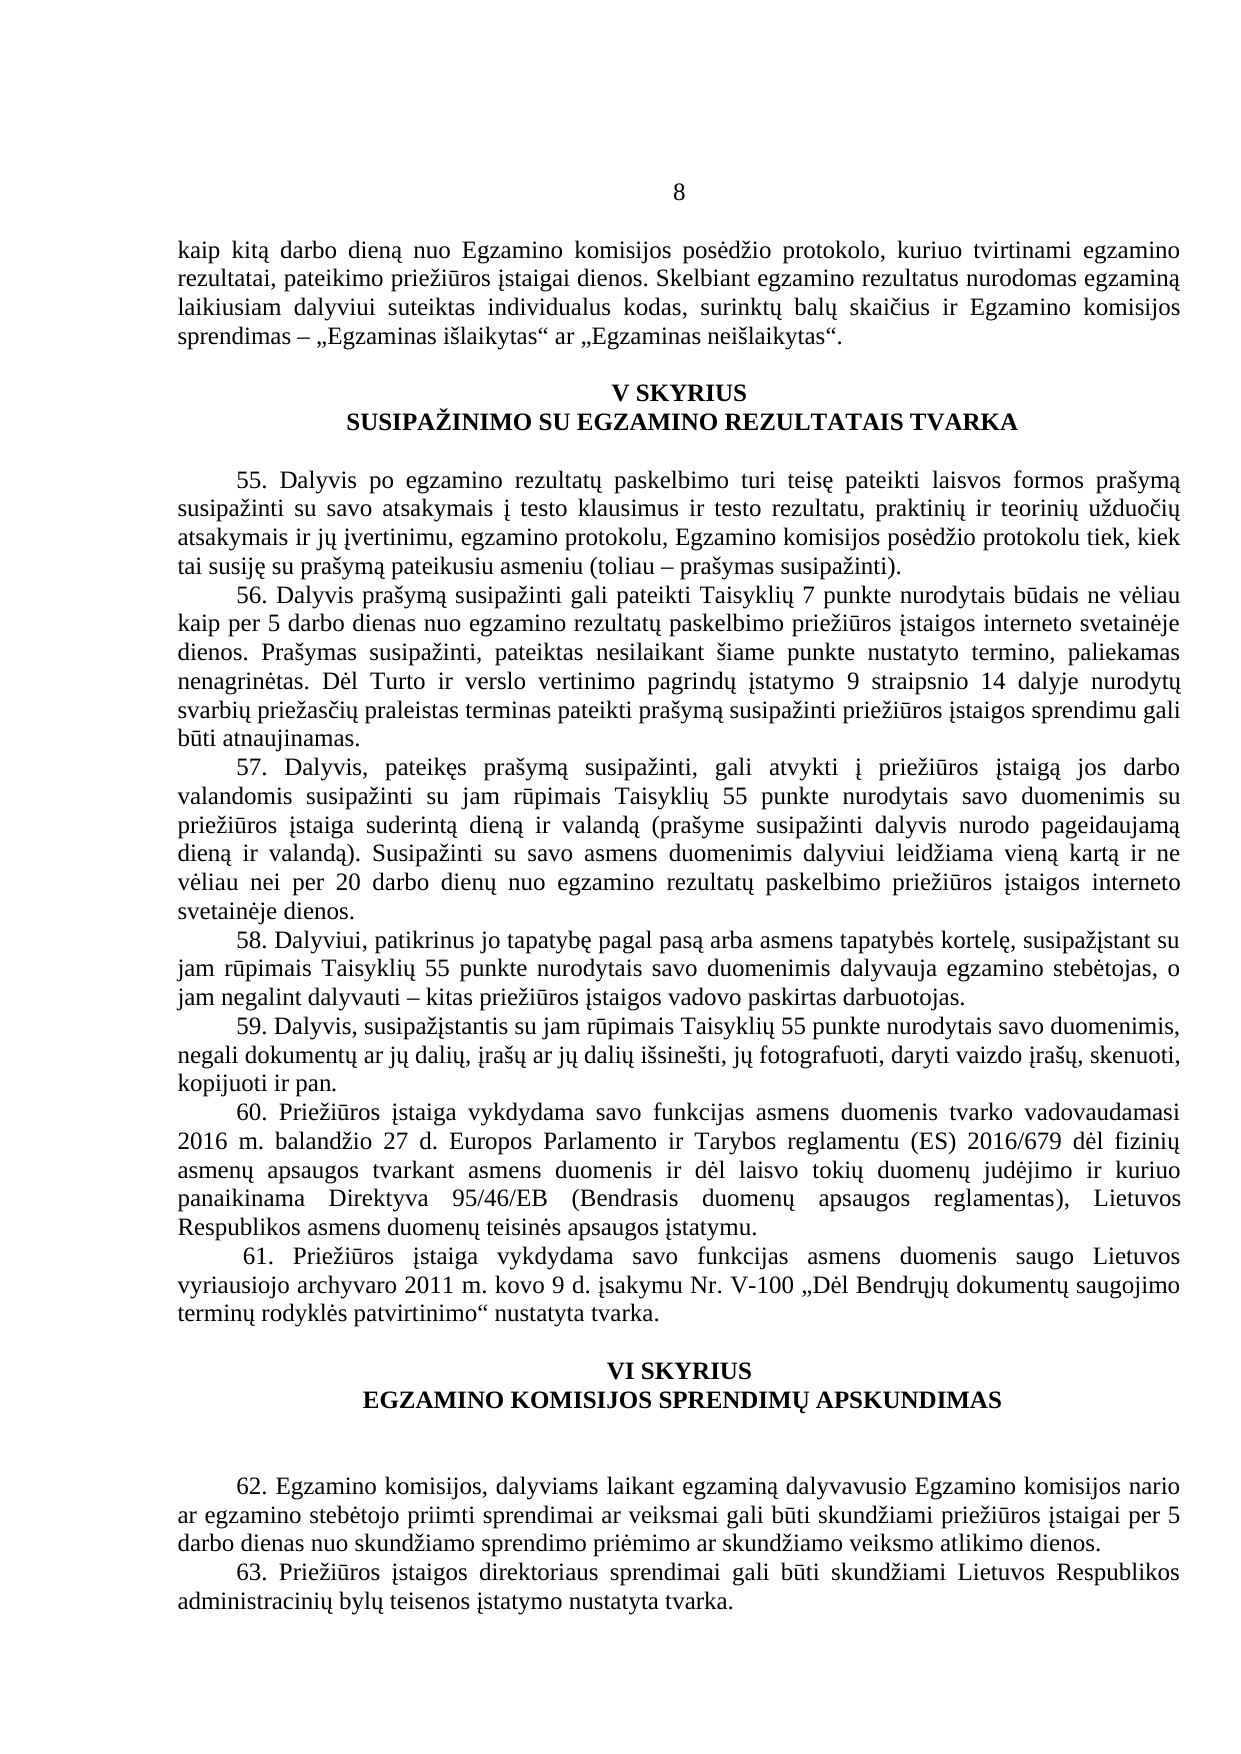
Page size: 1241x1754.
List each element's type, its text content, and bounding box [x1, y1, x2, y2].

text 61. Priežiūros įstaiga vykdydama savo funkcijas asmens duomenis saugo Lietuvos vyriausiojo archyvaro 2011 m. kovo 9 d. įsakymu Nr. V-100 „Dėl Bendrųjų dokumentų saugojimo terminų rodyklės patvirtinimo“ nustatyta tvarka. [177, 1241, 1181, 1327]
text VI SKYRIUS [177, 1356, 1181, 1385]
text SUSIPAŽINIMO SU EGZAMINO REZULTATAIS TVARKA [177, 407, 1181, 436]
text Egzamino komisijos sprendimų APSKUNDIMAS [177, 1385, 1181, 1413]
text 59. Dalyvis, susipažįstantis su jam rūpimais Taisyklių 55 punkte nurodytais savo duomenimis, negali dokumentų ar jų dalių, įrašų ar jų dalių išsinešti, jų fotografuoti, daryti vaizdo įrašų, skenuoti, kopijuoti ir pan. [177, 1011, 1181, 1097]
text 62. Egzamino komisijos, dalyviams laikant egzaminą dalyvavusio Egzamino komisijos nario ar egzamino stebėtojo priimti sprendimai ar veiksmai gali būti skundžiami priežiūros įstaigai per 5 darbo dienas nuo skundžiamo sprendimo priėmimo ar skundžiamo veiksmo atlikimo dienos. [177, 1471, 1181, 1557]
text 55. Dalyvis po egzamino rezultatų paskelbimo turi teisę pateikti laisvos formos prašymą susipažinti su savo atsakymais į testo klausimus ir testo rezultatu, praktinių ir teorinių užduočių atsakymais ir jų įvertinimu, egzamino protokolu, Egzamino komisijos posėdžio protokolu tiek, kiek tai susiję su prašymą pateikusiu asmeniu (toliau – prašymas susipažinti). [177, 465, 1181, 580]
text 56. Dalyvis prašymą susipažinti gali pateikti Taisyklių 7 punkte nurodytais būdais ne vėliau kaip per 5 darbo dienas nuo egzamino rezultatų paskelbimo priežiūros įstaigos interneto svetainėje dienos. Prašymas susipažinti, pateiktas nesilaikant šiame punkte nustatyto termino, paliekamas nenagrinėtas. Dėl Turto ir verslo vertinimo pagrindų įstatymo 9 straipsnio 14 dalyje nurodytų svarbių priežasčių praleistas terminas pateikti prašymą susipažinti priežiūros įstaigos sprendimu gali būti atnaujinamas. [177, 580, 1181, 752]
text 57. Dalyvis, pateikęs prašymą susipažinti, gali atvykti į priežiūros įstaigą jos darbo valandomis susipažinti su jam rūpimais Taisyklių 55 punkte nurodytais savo duomenimis su priežiūros įstaiga suderintą dieną ir valandą (prašyme susipažinti dalyvis nurodo pageidaujamą dieną ir valandą). Susipažinti su savo asmens duomenimis dalyviui leidžiama vieną kartą ir ne vėliau nei per 20 darbo dienų nuo egzamino rezultatų paskelbimo priežiūros įstaigos interneto svetainėje dienos. [177, 752, 1181, 925]
text 63. Priežiūros įstaigos direktoriaus sprendimai gali būti skundžiami Lietuvos Respublikos administracinių bylų teisenos įstatymo nustatyta tvarka. [177, 1557, 1181, 1615]
text kaip kitą darbo dieną nuo Egzamino komisijos posėdžio protokolo, kuriuo tvirtinami egzamino rezultatai, pateikimo priežiūros įstaigai dienos. Skelbiant egzamino rezultatus nurodomas egzaminą laikiusiam dalyviui suteiktas individualus kodas, surinktų balų skaičius ir Egzamino komisijos sprendimas – „Egzaminas išlaikytas“ ar „Egzaminas neišlaikytas“. [177, 235, 1181, 350]
text 60. Priežiūros įstaiga vykdydama savo funkcijas asmens duomenis tvarko vadovaudamasi 2016 m. balandžio 27 d. Europos Parlamento ir Tarybos reglamentu (ES) 2016/679 dėl fizinių asmenų apsaugos tvarkant asmens duomenis ir dėl laisvo tokių duomenų judėjimo ir kuriuo panaikinama Direktyva 95/46/EB (Bendrasis duomenų apsaugos reglamentas), Lietuvos Respublikos asmens duomenų teisinės apsaugos įstatymu. [177, 1097, 1181, 1241]
text 58. Dalyviui, patikrinus jo tapatybę pagal pasą arba asmens tapatybės kortelę, susipažįstant su jam rūpimais Taisyklių 55 punkte nurodytais savo duomenimis dalyvauja egzamino stebėtojas, o jam negalint dalyvauti – kitas priežiūros įstaigos vadovo paskirtas darbuotojas. [177, 925, 1181, 1011]
text V SKYRIUS [177, 378, 1181, 407]
